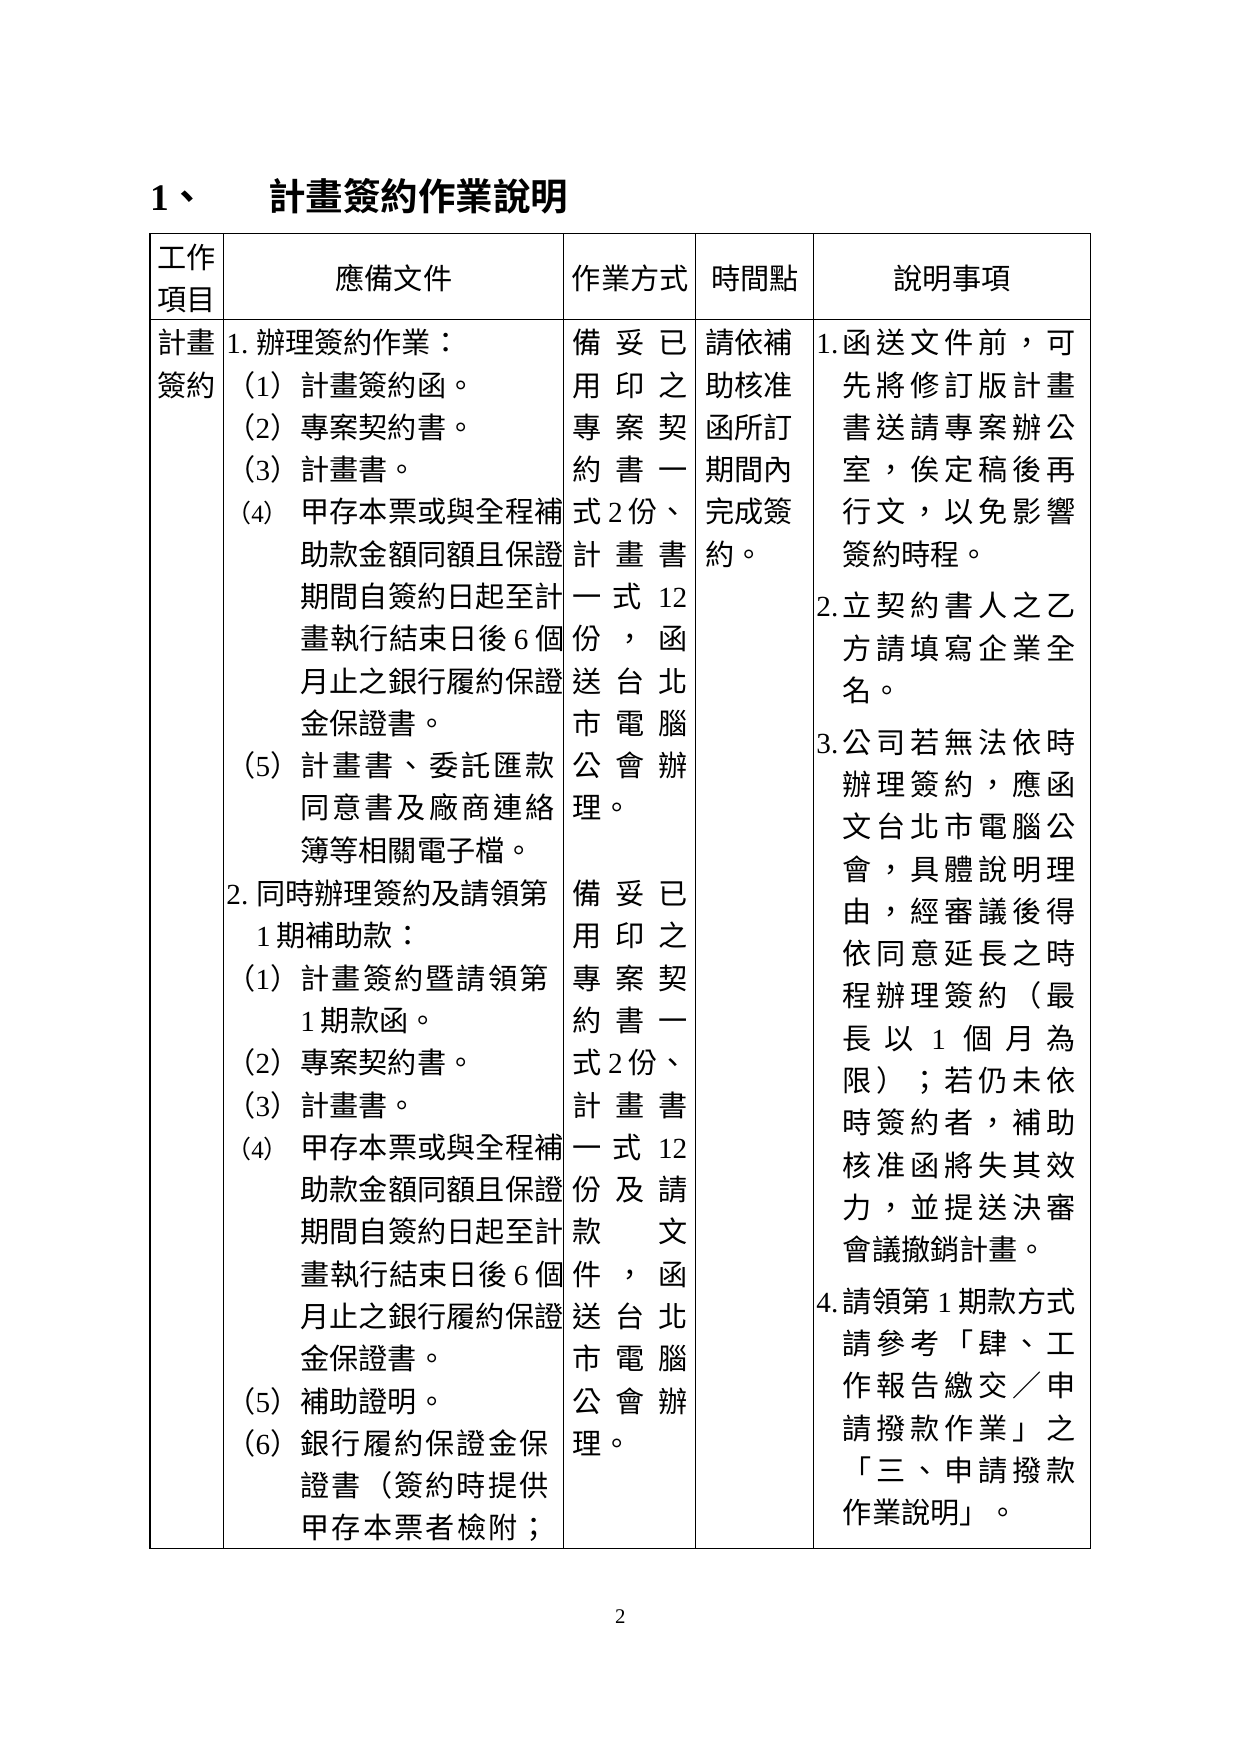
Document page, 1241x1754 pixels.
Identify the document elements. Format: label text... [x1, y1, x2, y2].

table_header 說明事項 [814, 234, 1090, 319]
table_cell 請依補助核准函所訂期間內完成簽約。 [696, 320, 813, 870]
table_cell 辦理簽約作業： 計畫簽約函。 專案契約書。 計畫書。 甲存本票或與全程補助款金額同額且保證期間自簽約日起至計畫執行結束日後6個月止之銀行履約保證金保證書。 計畫書、委託匯款同意書及廠商連絡簿等相關電子檔。 [224, 320, 563, 870]
table_header 應備文件 [224, 234, 563, 319]
table_cell 函送文件前，可先將修訂版計畫書送請專案辦公室，俟定稿後再行文，以免影響簽約時程。 立契約書人之乙方請填寫企業全名。 公司若無法依時辦理簽約，應函文台北市電腦公會，具體說明理由，經審議後得依同意延長之時程辦理簽約（最長以1個月為限）；若仍未依時簽約者，補助核准函將失其效力，並提送決審會議撤銷計畫。 請領第1期款方式請參考「肆、工作報告繳交／申請撥款作業」之「三、申請撥款作業說明」。 [814, 320, 1090, 1547]
subtitle 計畫簽約作業說明 [150, 152, 1090, 214]
table_header 工作項目 [151, 234, 223, 319]
table_cell 備妥已用印之專案契約書一式2份、計畫書一式12份及請款文件，函送台北市電腦公會辦理。 [564, 870, 695, 1547]
table_cell 備妥已用印之專案契約書一式2份、計畫書一式12份，函送台北市電腦公會辦理。 [564, 320, 695, 870]
table_cell 同時辦理簽約及請領第1期補助款： 計畫簽約暨請領第1期款函。 專案契約書。 計畫書。 甲存本票或與全程補助款金額同額且保證期間自簽約日起至計畫執行結束日後6個月止之銀行履約保證金保證書。 補助證明。 銀行履約保證金保證書（簽約時提供甲存本票者檢附；研究機構免付）。 計畫書、委託匯款同意書及廠商連絡簿等相關電子檔。 [224, 870, 563, 1547]
table_cell 計畫簽約 [151, 320, 223, 1547]
table_header 時間點 [696, 234, 813, 319]
table_header 作業方式 [564, 234, 695, 319]
table_cell [696, 870, 813, 1547]
